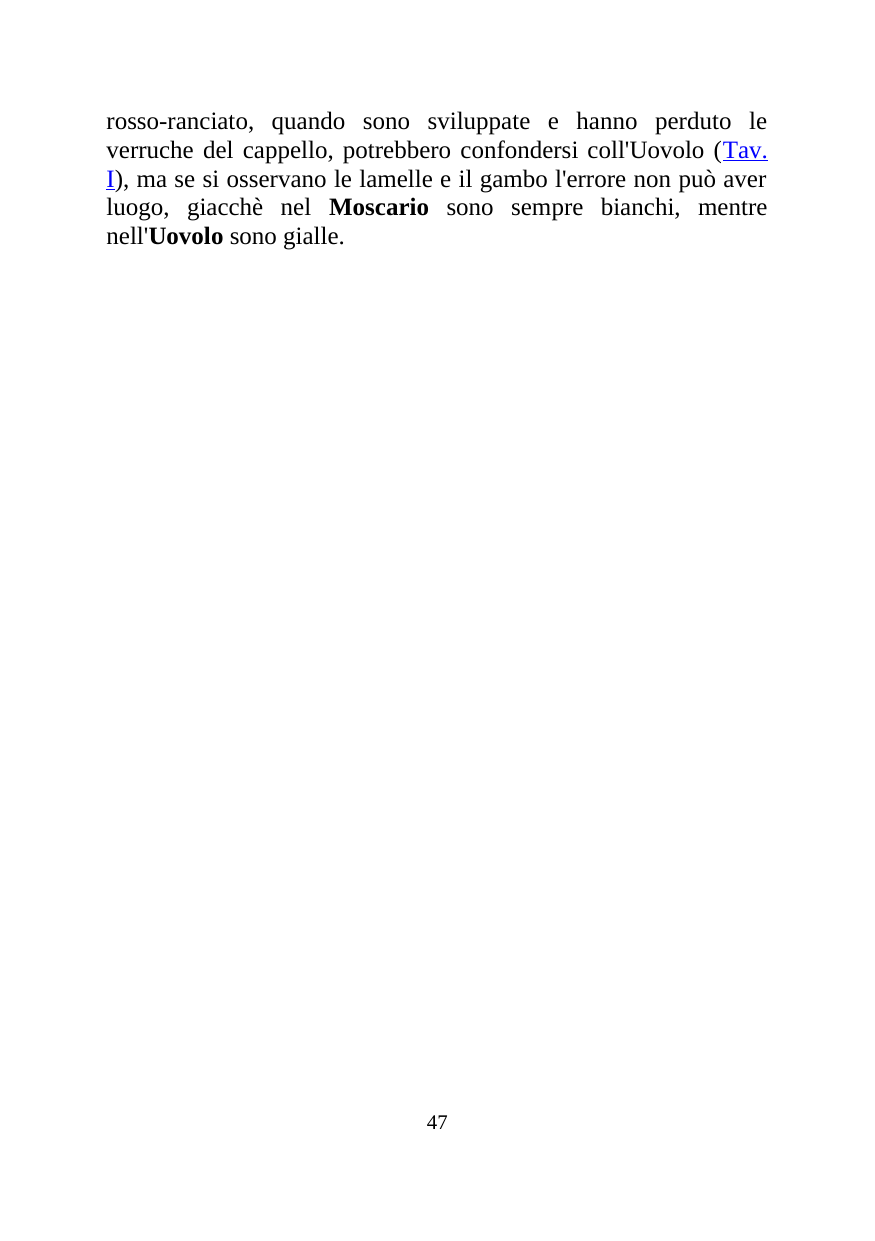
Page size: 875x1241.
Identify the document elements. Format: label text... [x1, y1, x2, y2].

text rosso-ranciato, quando sono sviluppate e hanno perduto le verruche del cappello, potrebbero confondersi coll'Uovolo (Tav. I), ma se si osservano le lamelle e il gambo l'errore non può aver luogo, giacchè nel Moscario sono sempre bianchi, mentre nell'Uovolo sono gialle. [106, 106, 768, 250]
